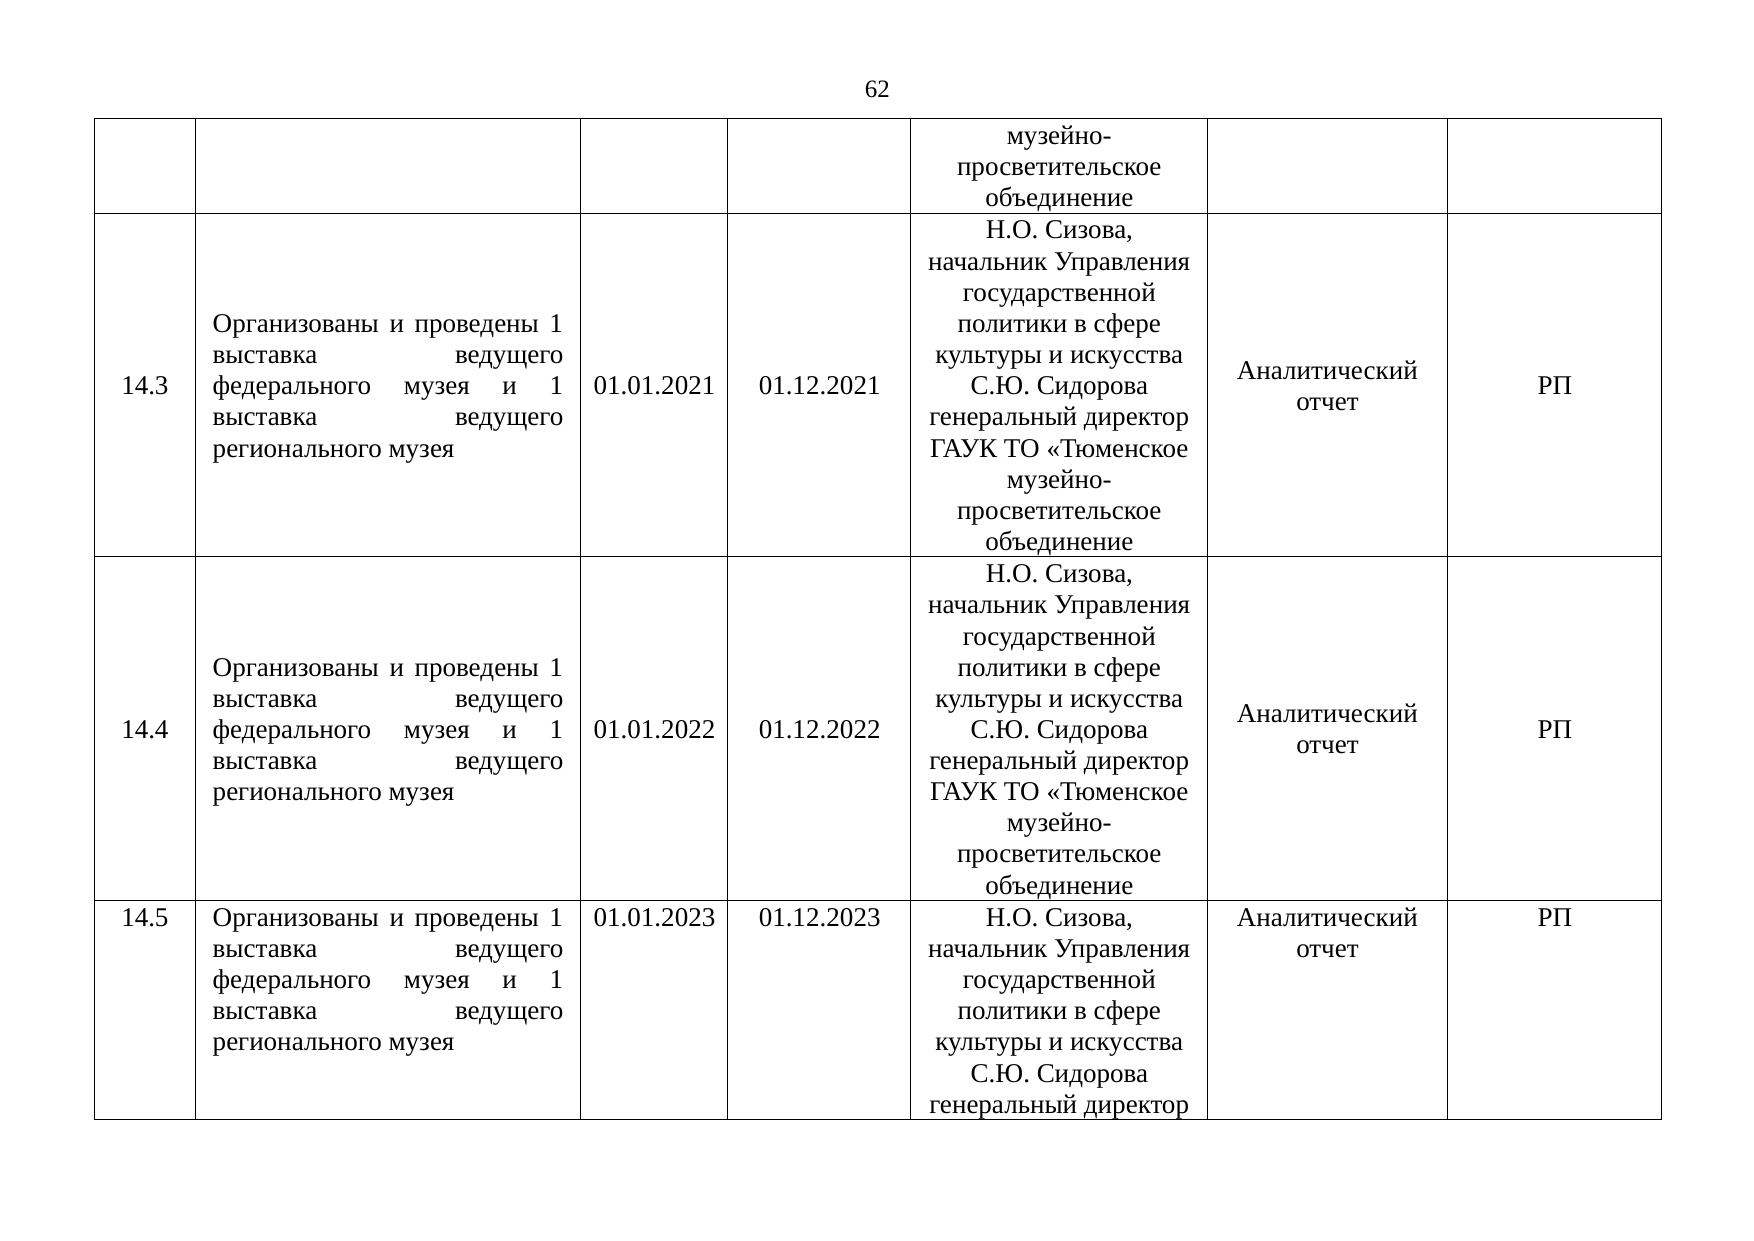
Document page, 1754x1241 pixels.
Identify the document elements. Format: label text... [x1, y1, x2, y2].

table_cell музейно-просветительское объединение [911, 119, 1207, 213]
table_cell [95, 119, 195, 213]
table_cell [1448, 119, 1661, 213]
table_cell РП [1448, 557, 1661, 900]
table_cell [581, 119, 727, 213]
table_cell Аналитический отчет [1208, 901, 1447, 1119]
table_cell 01.12.2022 [728, 557, 910, 900]
table_cell [196, 119, 580, 213]
table_cell 14.5 [95, 901, 195, 1119]
table_cell Н.О. Сизова, начальник Управления государственной политики в сфере культуры и искусства С.Ю. Сидорова генеральный директор ГАУК ТО «Тюменское музейно-просветительское объединение [911, 557, 1207, 900]
table_cell Организованы и проведены 1 выставка ведущего федерального музея и 1 выставка ведущего регионального музея [196, 214, 580, 556]
table_cell Аналитический отчет [1208, 214, 1447, 556]
table_cell 01.12.2021 [728, 214, 910, 556]
table_cell 01.01.2022 [581, 557, 727, 900]
table_cell Организованы и проведены 1 выставка ведущего федерального музея и 1 выставка ведущего регионального музея [196, 557, 580, 900]
table_cell Аналитический отчет [1208, 557, 1447, 900]
table_cell Организованы и проведены 1 выставка ведущего федерального музея и 1 выставка ведущего регионального музея [196, 901, 580, 1119]
table_cell [1208, 119, 1447, 213]
table_cell Н.О. Сизова, начальник Управления государственной политики в сфере культуры и искусства С.Ю. Сидорова генеральный директор ГАУК ТО «Тюменское музейно-просветительское объединение [911, 214, 1207, 556]
table_cell РП [1448, 214, 1661, 556]
table_cell Н.О. Сизова, начальник Управления государственной политики в сфере культуры и искусства С.Ю. Сидорова генеральный директор [911, 901, 1207, 1119]
table_cell 14.3 [95, 214, 195, 556]
table_cell 01.01.2023 [581, 901, 727, 1119]
table_cell 01.01.2021 [581, 214, 727, 556]
table_cell 14.4 [95, 557, 195, 900]
table_cell 01.12.2023 [728, 901, 910, 1119]
table_cell [728, 119, 910, 213]
table_cell РП [1448, 901, 1661, 1119]
